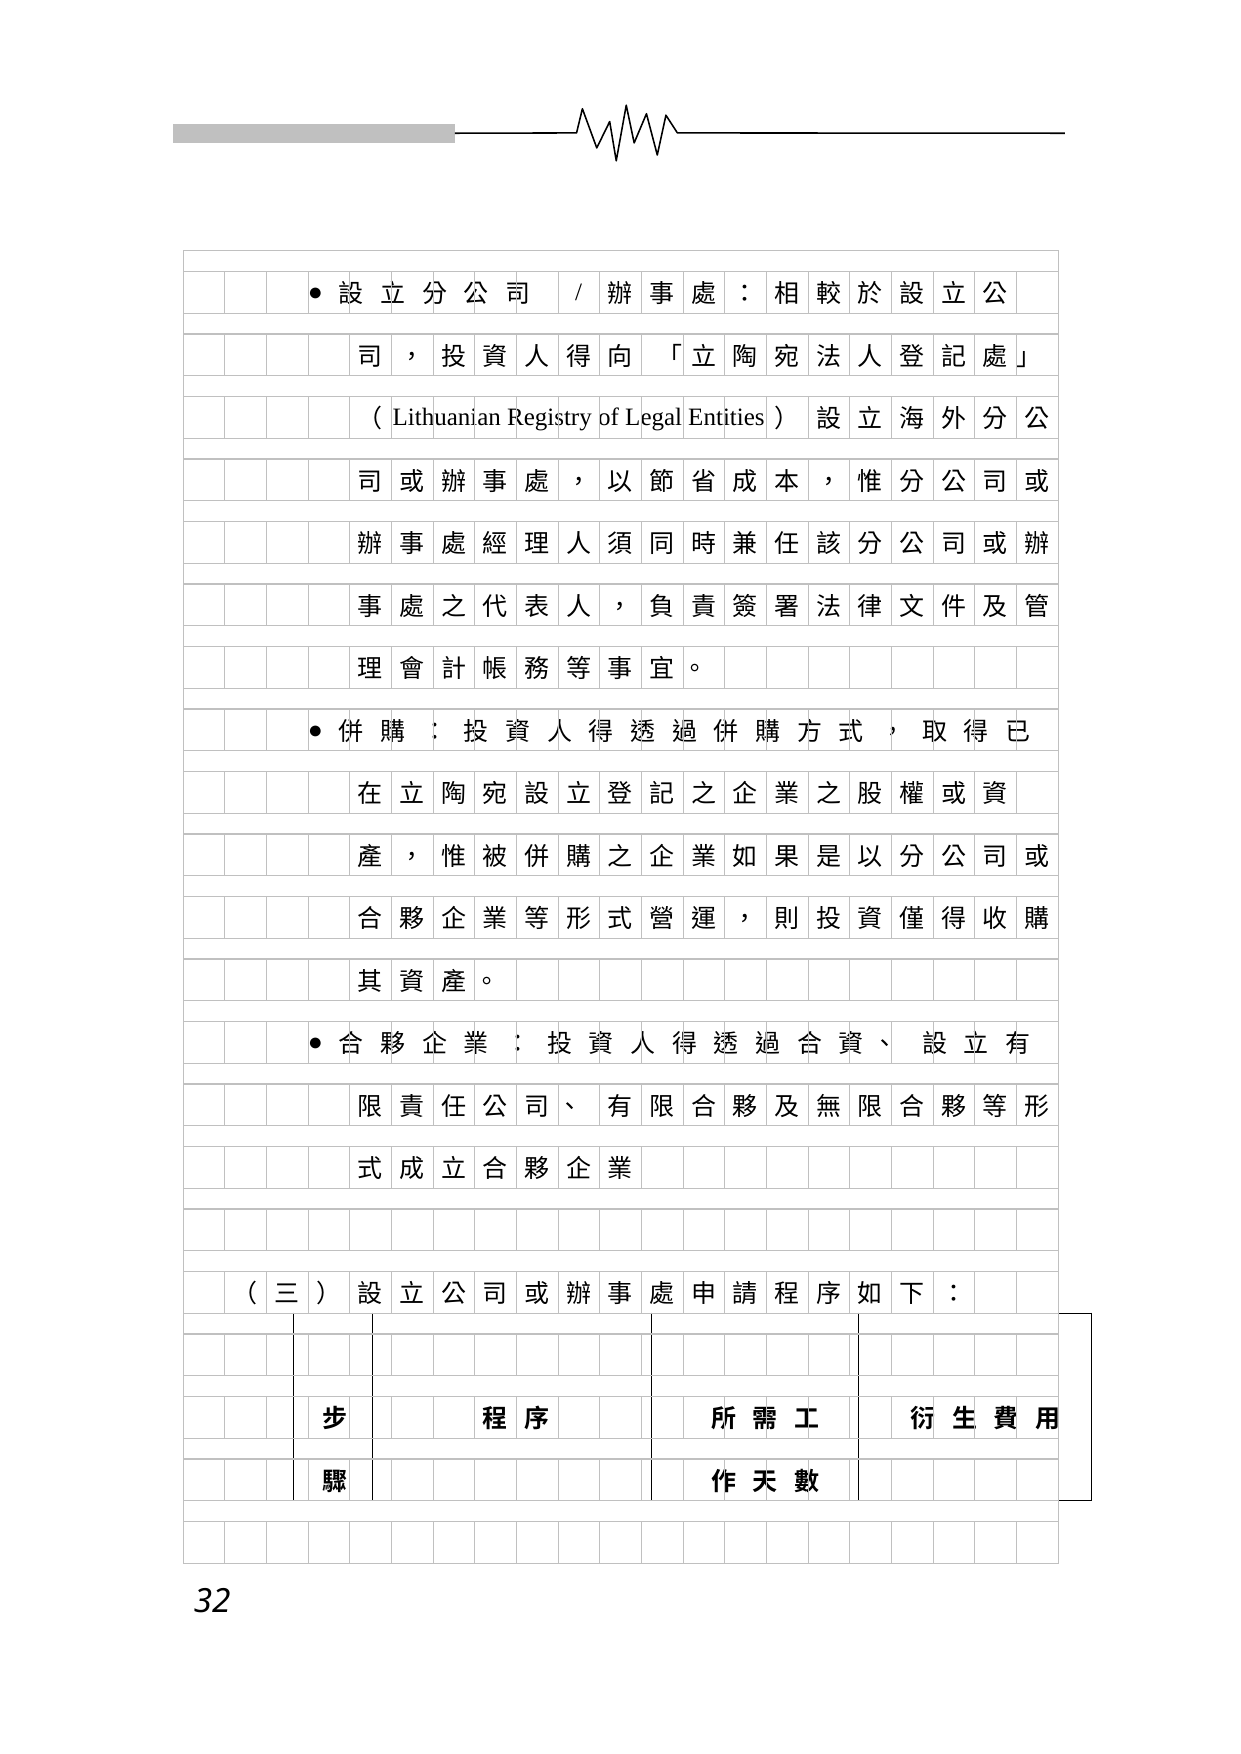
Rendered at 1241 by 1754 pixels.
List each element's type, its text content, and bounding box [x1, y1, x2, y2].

text ● 併購：投資人得透過併購方式，取得已在立陶宛設立登記之企業之股權或資產，惟被併購之企業如果是以分公司或合夥企業等形式營運，則投資僅得收購其資產。 [809, 772, 849, 813]
text ● 併購：投資人得透過併購方式，取得已在立陶宛設立登記之企業之股權或資產，惟被併購之企業如果是以分公司或合夥企業等形式營運，則投資僅得收購其資產。 [517, 897, 558, 938]
text 下 [892, 1272, 933, 1313]
text ● 併購：投資人得透過併購方式，取得已在立陶宛設立登記之企業之股權或資產，惟被併購之企業如果是以分公司或合夥企業等形式營運，則投資僅得收購其資產。 [850, 772, 891, 813]
table_header 所需工作天數 [725, 1335, 766, 1375]
table_header 衍生費用 [859, 1439, 1058, 1458]
text ● 合夥企業：投資人得透過合資、設立有限責任公司、有限合夥及無限合夥等形式成立合夥企業 [350, 1022, 391, 1063]
text ● 併購：投資人得透過併購方式，取得已在立陶宛設立登記之企業之股權或資產，惟被併購之企業如果是以分公司或合夥企業等形式營運，則投資僅得收購其資產。 [725, 772, 766, 813]
text [975, 1272, 1016, 1313]
text ● 併購：投資人得透過併購方式，取得已在立陶宛設立登記之企業之股權或資產，惟被併購之企業如果是以分公司或合夥企業等形式營運，則投資僅得收購其資產。 [767, 710, 808, 750]
text ● 併購：投資人得透過併購方式，取得已在立陶宛設立登記之企業之股權或資產，惟被併購之企業如果是以分公司或合夥企業等形式營運，則投資僅得收購其資產。 [1017, 897, 1058, 938]
text 公 [434, 1272, 474, 1313]
text ● 合夥企業：投資人得透過合資、設立有限責任公司、有限合夥及無限合夥等形式成立合夥企業 [475, 1147, 516, 1188]
table_header [434, 1460, 474, 1500]
text ● 併購：投資人得透過併購方式，取得已在立陶宛設立登記之企業之股權或資產，惟被併購之企業如果是以分公司或合夥企業等形式營運，則投資僅得收購其資產。 [892, 772, 933, 813]
text 如 [850, 1272, 891, 1313]
text ● 合夥企業：投資人得透過合資、設立有限責任公司、有限合夥及無限合夥等形式成立合夥企業 [892, 1022, 933, 1063]
table_header [350, 1397, 372, 1438]
table_header [600, 1460, 641, 1500]
table_header [517, 1460, 558, 1500]
text 三 [267, 1272, 308, 1313]
text ● 併購：投資人得透過併購方式，取得已在立陶宛設立登記之企業之股權或資產，惟被併購之企業如果是以分公司或合夥企業等形式營運，則投資僅得收購其資產。 [1017, 960, 1058, 1000]
text ● 合夥企業：投資人得透過合資、設立有限責任公司、有限合夥及無限合夥等形式成立合夥企業 [934, 1147, 974, 1188]
text ● 合夥企業：投資人得透過合資、設立有限責任公司、有限合夥及無限合夥等形式成立合夥企業 [350, 1147, 391, 1188]
table_header 衍生費用 [934, 1397, 974, 1438]
text ● 併購：投資人得透過併購方式，取得已在立陶宛設立登記之企業之股權或資產，惟被併購之企業如果是以分公司或合夥企業等形式營運，則投資僅得收購其資產。 [309, 960, 349, 1000]
text ● 併購：投資人得透過併購方式，取得已在立陶宛設立登記之企業之股權或資產，惟被併購之企業如果是以分公司或合夥企業等形式營運，則投資僅得收購其資產。 [975, 772, 1016, 813]
text ● 合夥企業：投資人得透過合資、設立有限責任公司、有限合夥及無限合夥等形式成立合夥企業 [517, 1147, 558, 1188]
table_header [559, 1460, 599, 1500]
text ● 合夥企業：投資人得透過合資、設立有限責任公司、有限合夥及無限合夥等形式成立合夥企業 [392, 1022, 433, 1063]
text ● 合夥企業：投資人得透過合資、設立有限責任公司、有限合夥及無限合夥等形式成立合夥企業 [392, 1147, 433, 1188]
text ● 合夥企業：投資人得透過合資、設立有限責任公司、有限合夥及無限合夥等形式成立合夥企業 [975, 1022, 1016, 1063]
text ● 併購：投資人得透過併購方式，取得已在立陶宛設立登記之企業之股權或資產，惟被併購之企業如果是以分公司或合夥企業等形式營運，則投資僅得收購其資產。 [517, 772, 558, 813]
text 設 [350, 1272, 391, 1313]
table_header 衍生費用 [859, 1376, 1058, 1396]
text ● 合夥企業：投資人得透過合資、設立有限責任公司、有限合夥及無限合夥等形式成立合夥企業 [600, 1085, 641, 1125]
text ● 合夥企業：投資人得透過合資、設立有限責任公司、有限合夥及無限合夥等形式成立合夥企業 [809, 1085, 849, 1125]
text ● 合夥企業：投資人得透過合資、設立有限責任公司、有限合夥及無限合夥等形式成立合夥企業 [600, 1147, 641, 1188]
text ● 併購：投資人得透過併購方式，取得已在立陶宛設立登記之企業之股權或資產，惟被併購之企業如果是以分公司或合夥企業等形式營運，則投資僅得收購其資產。 [642, 710, 683, 750]
text ● 合夥企業：投資人得透過合資、設立有限責任公司、有限合夥及無限合夥等形式成立合夥企業 [642, 1147, 683, 1188]
text ● 併購：投資人得透過併購方式，取得已在立陶宛設立登記之企業之股權或資產，惟被併購之企業如果是以分公司或合夥企業等形式營運，則投資僅得收購其資產。 [725, 710, 766, 750]
table_header 所需工作天數 [652, 1314, 858, 1333]
text ● 併購：投資人得透過併購方式，取得已在立陶宛設立登記之企業之股權或資產，惟被併購之企業如果是以分公司或合夥企業等形式營運，則投資僅得收購其資產。 [684, 772, 724, 813]
table_header [309, 1335, 349, 1375]
text ● 併購：投資人得透過併購方式，取得已在立陶宛設立登記之企業之股權或資產，惟被併購之企業如果是以分公司或合夥企業等形式營運，則投資僅得收購其資產。 [850, 835, 891, 875]
table_header [373, 1376, 651, 1396]
text 司 [475, 1272, 516, 1313]
text ● 併購：投資人得透過併購方式，取得已在立陶宛設立登記之企業之股權或資產，惟被併購之企業如果是以分公司或合夥企業等形式營運，則投資僅得收購其資產。 [892, 897, 933, 938]
text ● 併購：投資人得透過併購方式，取得已在立陶宛設立登記之企業之股權或資產，惟被併購之企業如果是以分公司或合夥企業等形式營運，則投資僅得收購其資產。 [392, 897, 433, 938]
text ● 併購：投資人得透過併購方式，取得已在立陶宛設立登記之企業之股權或資產，惟被併購之企業如果是以分公司或合夥企業等形式營運，則投資僅得收購其資產。 [809, 897, 849, 938]
table_header [350, 1335, 372, 1375]
text ● 併購：投資人得透過併購方式，取得已在立陶宛設立登記之企業之股權或資產，惟被併購之企業如果是以分公司或合夥企業等形式營運，則投資僅得收購其資產。 [517, 960, 558, 1000]
text ● 合夥企業：投資人得透過合資、設立有限責任公司、有限合夥及無限合夥等形式成立合夥企業 [684, 1022, 724, 1063]
text ● 合夥企業：投資人得透過合資、設立有限責任公司、有限合夥及無限合夥等形式成立合夥企業 [281, 1022, 308, 1063]
table_header [559, 1335, 599, 1375]
table_header [517, 1335, 558, 1375]
text ● 併購：投資人得透過併購方式，取得已在立陶宛設立登記之企業之股權或資產，惟被併購之企業如果是以分公司或合夥企業等形式營運，則投資僅得收購其資產。 [434, 835, 474, 875]
text ● 合夥企業：投資人得透過合資、設立有限責任公司、有限合夥及無限合夥等形式成立合夥企業 [600, 1022, 641, 1063]
text 程 [767, 1272, 808, 1313]
table_header [294, 1376, 372, 1396]
text ● 設立分公司/辦事處：相較於設立公司，投資人得向「立陶宛法人登記處」（Lithuanian Registry of Legal Entities）設立海外分公司或辦事處，以節省成本，惟分公司或辦事處經理人須同時兼任該分公司或辦事處之代表人，負責簽署法律文件及管理會計帳務等事宜。 [281, 626, 1058, 646]
text ● 合夥企業：投資人得透過合資、設立有限責任公司、有限合夥及無限合夥等形式成立合夥企業 [434, 1022, 474, 1063]
text 序 [809, 1272, 849, 1313]
text ● 併購：投資人得透過併購方式，取得已在立陶宛設立登記之企業之股權或資產，惟被併購之企業如果是以分公司或合夥企業等形式營運，則投資僅得收購其資產。 [975, 960, 1016, 1000]
table_header [373, 1439, 651, 1458]
text ● 設立分公司/辦事處：相較於設立公司，投資人得向「立陶宛法人登記處」（Lithuanian Registry of Legal Entities）設立海外分公司或辦事處，以節省成本，惟分公司或辦事處經理人須同時兼任該分公司或辦事處之代表人，負責簽署法律文件及管理會計帳務等事宜。 [281, 314, 1058, 333]
table_header [392, 1460, 433, 1500]
text ● 合夥企業：投資人得透過合資、設立有限責任公司、有限合夥及無限合夥等形式成立合夥企業 [350, 1085, 391, 1125]
table_header [642, 1397, 651, 1438]
text ● 併購：投資人得透過併購方式，取得已在立陶宛設立登記之企業之股權或資產，惟被併購之企業如果是以分公司或合夥企業等形式營運，則投資僅得收購其資產。 [809, 710, 849, 750]
table_header [294, 1460, 308, 1500]
table_header 衍生費用 [859, 1314, 1058, 1333]
text ● 併購：投資人得透過併購方式，取得已在立陶宛設立登記之企業之股權或資產，惟被併購之企業如果是以分公司或合夥企業等形式營運，則投資僅得收購其資產。 [281, 814, 1058, 833]
text ● 併購：投資人得透過併購方式，取得已在立陶宛設立登記之企業之股權或資產，惟被併購之企業如果是以分公司或合夥企業等形式營運，則投資僅得收購其資產。 [642, 897, 683, 938]
table_header 所需工作天數 [652, 1376, 858, 1396]
text ● 併購：投資人得透過併購方式，取得已在立陶宛設立登記之企業之股權或資產，惟被併購之企業如果是以分公司或合夥企業等形式營運，則投資僅得收購其資產。 [281, 876, 1058, 896]
table_header 所需工作天數 [767, 1397, 808, 1438]
table_header 所需工作天數 [809, 1335, 849, 1375]
table_header [294, 1439, 372, 1458]
text ● 合夥企業：投資人得透過合資、設立有限責任公司、有限合夥及無限合夥等形式成立合夥企業 [309, 1147, 349, 1188]
text ● 併購：投資人得透過併購方式，取得已在立陶宛設立登記之企業之股權或資產，惟被併購之企業如果是以分公司或合夥企業等形式營運，則投資僅得收購其資產。 [475, 772, 516, 813]
text 或 [517, 1272, 558, 1313]
text ● 併購：投資人得透過併購方式，取得已在立陶宛設立登記之企業之股權或資產，惟被併購之企業如果是以分公司或合夥企業等形式營運，則投資僅得收購其資產。 [892, 960, 933, 1000]
table_header 衍生費用 [859, 1397, 891, 1438]
text ● 設立分公司/辦事處：相較於設立公司，投資人得向「立陶宛法人登記處」（Lithuanian Registry of Legal Entities）設立海外分公司或辦事處，以節省成本，惟分公司或辦事處經理人須同時兼任該分公司或辦事處之代表人，負責簽署法律文件及管理會計帳務等事宜。 [281, 564, 1058, 583]
text ● 合夥企業：投資人得透過合資、設立有限責任公司、有限合夥及無限合夥等形式成立合夥企業 [475, 1085, 516, 1125]
text ● 合夥企業：投資人得透過合資、設立有限責任公司、有限合夥及無限合夥等形式成立合夥企業 [281, 1085, 308, 1125]
text 辦 [559, 1272, 599, 1313]
table_header 所需工作天數 [850, 1335, 858, 1375]
table_header [642, 1460, 651, 1500]
text ● 併購：投資人得透過併購方式，取得已在立陶宛設立登記之企業之股權或資產，惟被併購之企業如果是以分公司或合夥企業等形式營運，則投資僅得收購其資產。 [434, 960, 474, 1000]
text ● 併購：投資人得透過併購方式，取得已在立陶宛設立登記之企業之股權或資產，惟被併購之企業如果是以分公司或合夥企業等形式營運，則投資僅得收購其資產。 [684, 897, 724, 938]
text ● 合夥企業：投資人得透過合資、設立有限責任公司、有限合夥及無限合夥等形式成立合夥企業 [684, 1085, 724, 1125]
text ● 併購：投資人得透過併購方式，取得已在立陶宛設立登記之企業之股權或資產，惟被併購之企業如果是以分公司或合夥企業等形式營運，則投資僅得收購其資產。 [434, 897, 474, 938]
text ● 併購：投資人得透過併購方式，取得已在立陶宛設立登記之企業之股權或資產，惟被併購之企業如果是以分公司或合夥企業等形式營運，則投資僅得收購其資產。 [642, 960, 683, 1000]
text ● 合夥企業：投資人得透過合資、設立有限責任公司、有限合夥及無限合夥等形式成立合夥企業 [281, 1064, 1058, 1083]
text ● 合夥企業：投資人得透過合資、設立有限責任公司、有限合夥及無限合夥等形式成立合夥企業 [281, 1001, 1058, 1021]
text ● 併購：投資人得透過併購方式，取得已在立陶宛設立登記之企業之股權或資產，惟被併購之企業如果是以分公司或合夥企業等形式營運，則投資僅得收購其資產。 [475, 960, 516, 1000]
text ● 合夥企業：投資人得透過合資、設立有限責任公司、有限合夥及無限合夥等形式成立合夥企業 [892, 1085, 933, 1125]
text ● 併購：投資人得透過併購方式，取得已在立陶宛設立登記之企業之股權或資產，惟被併購之企業如果是以分公司或合夥企業等形式營運，則投資僅得收購其資產。 [1017, 772, 1058, 813]
text ● 併購：投資人得透過併購方式，取得已在立陶宛設立登記之企業之股權或資產，惟被併購之企業如果是以分公司或合夥企業等形式營運，則投資僅得收購其資產。 [600, 710, 641, 750]
text ● 併購：投資人得透過併購方式，取得已在立陶宛設立登記之企業之股權或資產，惟被併購之企業如果是以分公司或合夥企業等形式營運，則投資僅得收購其資產。 [559, 710, 599, 750]
text ● 併購：投資人得透過併購方式，取得已在立陶宛設立登記之企業之股權或資產，惟被併購之企業如果是以分公司或合夥企業等形式營運，則投資僅得收購其資產。 [850, 710, 891, 750]
text ● 併購：投資人得透過併購方式，取得已在立陶宛設立登記之企業之股權或資產，惟被併購之企業如果是以分公司或合夥企業等形式營運，則投資僅得收購其資產。 [281, 689, 1058, 708]
text ● 併購：投資人得透過併購方式，取得已在立陶宛設立登記之企業之股權或資產，惟被併購之企業如果是以分公司或合夥企業等形式營運，則投資僅得收購其資產。 [725, 835, 766, 875]
text （ [225, 1272, 266, 1313]
table_header 衍生費用 [1017, 1397, 1058, 1438]
text ● 設立分公司/辦事處：相較於設立公司，投資人得向「立陶宛法人登記處」（Lithuanian Registry of Legal Entities）設立海外分公司或辦事處，以節省成本，惟分公司或辦事處經理人須同時兼任該分公司或辦事處之代表人，負責簽署法律文件及管理會計帳務等事宜。 [281, 501, 1058, 521]
text ● 併購：投資人得透過併購方式，取得已在立陶宛設立登記之企業之股權或資產，惟被併購之企業如果是以分公司或合夥企業等形式營運，則投資僅得收購其資產。 [559, 897, 599, 938]
table_header [373, 1314, 651, 1333]
text ● 併購：投資人得透過併購方式，取得已在立陶宛設立登記之企業之股權或資產，惟被併購之企業如果是以分公司或合夥企業等形式營運，則投資僅得收購其資產。 [281, 939, 1058, 958]
text ● 合夥企業：投資人得透過合資、設立有限責任公司、有限合夥及無限合夥等形式成立合夥企業 [934, 1022, 974, 1063]
text ● 合夥企業：投資人得透過合資、設立有限責任公司、有限合夥及無限合夥等形式成立合夥企業 [767, 1022, 808, 1063]
text ● 合夥企業：投資人得透過合資、設立有限責任公司、有限合夥及無限合夥等形式成立合夥企業 [309, 1085, 349, 1125]
table_header 衍生費用 [892, 1397, 933, 1438]
table_header 所需工作天數 [767, 1335, 808, 1375]
text ● 併購：投資人得透過併購方式，取得已在立陶宛設立登記之企業之股權或資產，惟被併購之企業如果是以分公司或合夥企業等形式營運，則投資僅得收購其資產。 [517, 835, 558, 875]
text ● 併購：投資人得透過併購方式，取得已在立陶宛設立登記之企業之股權或資產，惟被併購之企業如果是以分公司或合夥企業等形式營運，則投資僅得收購其資產。 [309, 897, 349, 938]
table_header 衍生費用 [1059, 1314, 1091, 1500]
text ● 合夥企業：投資人得透過合資、設立有限責任公司、有限合夥及無限合夥等形式成立合夥企業 [725, 1085, 766, 1125]
text 事 [600, 1272, 641, 1313]
text ● 合夥企業：投資人得透過合資、設立有限責任公司、有限合夥及無限合夥等形式成立合夥企業 [517, 1022, 558, 1063]
table_header [600, 1335, 641, 1375]
text ● 併購：投資人得透過併購方式，取得已在立陶宛設立登記之企業之股權或資產，惟被併購之企業如果是以分公司或合夥企業等形式營運，則投資僅得收購其資產。 [350, 710, 391, 750]
table_header [475, 1335, 516, 1375]
text ● 合夥企業：投資人得透過合資、設立有限責任公司、有限合夥及無限合夥等形式成立合夥企業 [684, 1147, 724, 1188]
text ● 設立分公司/辦事處：相較於設立公司，投資人得向「立陶宛法人登記處」（Lithuanian Registry of Legal Entities）設立海外分公司或辦事處，以節省成本，惟分公司或辦事處經理人須同時兼任該分公司或辦事處之代表人，負責簽署法律文件及管理會計帳務等事宜。 [281, 376, 1058, 396]
text ） [309, 1272, 349, 1313]
text ● 併購：投資人得透過併購方式，取得已在立陶宛設立登記之企業之股權或資產，惟被併購之企業如果是以分公司或合夥企業等形式營運，則投資僅得收購其資產。 [350, 772, 391, 813]
text ● 合夥企業：投資人得透過合資、設立有限責任公司、有限合夥及無限合夥等形式成立合夥企業 [809, 1147, 849, 1188]
table_header 衍生費用 [975, 1397, 1016, 1438]
text ● 合夥企業：投資人得透過合資、設立有限責任公司、有限合夥及無限合夥等形式成立合夥企業 [309, 1022, 349, 1063]
table_header 衍生費用 [892, 1460, 933, 1500]
text ● 合夥企業：投資人得透過合資、設立有限責任公司、有限合夥及無限合夥等形式成立合夥企業 [281, 1126, 1058, 1146]
text ● 併購：投資人得透過併購方式，取得已在立陶宛設立登記之企業之股權或資產，惟被併購之企業如果是以分公司或合夥企業等形式營運，則投資僅得收購其資產。 [559, 772, 599, 813]
table_header 衍生費用 [975, 1335, 1016, 1375]
text [207, 1272, 224, 1313]
table_header 所需工作天數 [809, 1460, 849, 1500]
text ● 併購：投資人得透過併購方式，取得已在立陶宛設立登記之企業之股權或資產，惟被併購之企業如果是以分公司或合夥企業等形式營運，則投資僅得收購其資產。 [934, 710, 974, 750]
table_header 衍生費用 [934, 1460, 974, 1500]
text ● 併購：投資人得透過併購方式，取得已在立陶宛設立登記之企業之股權或資產，惟被併購之企業如果是以分公司或合夥企業等形式營運，則投資僅得收購其資產。 [850, 897, 891, 938]
table_header [392, 1335, 433, 1375]
table_header 衍生費用 [1017, 1460, 1058, 1500]
text ● 合夥企業：投資人得透過合資、設立有限責任公司、有限合夥及無限合夥等形式成立合夥企業 [934, 1085, 974, 1125]
table_header [392, 1397, 433, 1438]
text ● 合夥企業：投資人得透過合資、設立有限責任公司、有限合夥及無限合夥等形式成立合夥企業 [725, 1022, 766, 1063]
text ● 合夥企業：投資人得透過合資、設立有限責任公司、有限合夥及無限合夥等形式成立合夥企業 [559, 1147, 599, 1188]
text ● 合夥企業：投資人得透過合資、設立有限責任公司、有限合夥及無限合夥等形式成立合夥企業 [850, 1022, 891, 1063]
text ● 併購：投資人得透過併購方式，取得已在立陶宛設立登記之企業之股權或資產，惟被併購之企業如果是以分公司或合夥企業等形式營運，則投資僅得收購其資產。 [475, 710, 516, 750]
text ● 合夥企業：投資人得透過合資、設立有限責任公司、有限合夥及無限合夥等形式成立合夥企業 [1017, 1085, 1058, 1125]
table_header 所需工作天數 [652, 1397, 683, 1438]
table_header 所需工作天數 [684, 1397, 724, 1438]
text ● 併購：投資人得透過併購方式，取得已在立陶宛設立登記之企業之股權或資產，惟被併購之企業如果是以分公司或合夥企業等形式營運，則投資僅得收購其資產。 [975, 897, 1016, 938]
text ● 合夥企業：投資人得透過合資、設立有限責任公司、有限合夥及無限合夥等形式成立合夥企業 [975, 1085, 1016, 1125]
table_header [475, 1460, 516, 1500]
text ● 併購：投資人得透過併購方式，取得已在立陶宛設立登記之企業之股權或資產，惟被併購之企業如果是以分公司或合夥企業等形式營運，則投資僅得收購其資產。 [934, 960, 974, 1000]
table_header 衍生費用 [1017, 1335, 1058, 1375]
text ● 併購：投資人得透過併購方式，取得已在立陶宛設立登記之企業之股權或資產，惟被併購之企業如果是以分公司或合夥企業等形式營運，則投資僅得收購其資產。 [392, 772, 433, 813]
text ● 併購：投資人得透過併購方式，取得已在立陶宛設立登記之企業之股權或資產，惟被併購之企業如果是以分公司或合夥企業等形式營運，則投資僅得收購其資產。 [975, 710, 1016, 750]
table_header 衍生費用 [859, 1335, 891, 1375]
table_header 所需工作天數 [684, 1460, 724, 1500]
text ● 併購：投資人得透過併購方式，取得已在立陶宛設立登記之企業之股權或資產，惟被併購之企業如果是以分公司或合夥企業等形式營運，則投資僅得收購其資產。 [309, 772, 349, 813]
text ● 合夥企業：投資人得透過合資、設立有限責任公司、有限合夥及無限合夥等形式成立合夥企業 [642, 1022, 683, 1063]
table_header 驟 [309, 1460, 349, 1500]
text ● 併購：投資人得透過併購方式，取得已在立陶宛設立登記之企業之股權或資產，惟被併購之企業如果是以分公司或合夥企業等形式營運，則投資僅得收購其資產。 [642, 835, 683, 875]
table_header 衍生費用 [934, 1335, 974, 1375]
text ● 併購：投資人得透過併購方式，取得已在立陶宛設立登記之企業之股權或資產，惟被併購之企業如果是以分公司或合夥企業等形式營運，則投資僅得收購其資產。 [350, 835, 391, 875]
text ● 合夥企業：投資人得透過合資、設立有限責任公司、有限合夥及無限合夥等形式成立合夥企業 [767, 1085, 808, 1125]
text ● 併購：投資人得透過併購方式，取得已在立陶宛設立登記之企業之股權或資產，惟被併購之企業如果是以分公司或合夥企業等形式營運，則投資僅得收購其資產。 [934, 772, 974, 813]
text ● 併購：投資人得透過併購方式，取得已在立陶宛設立登記之企業之股權或資產，惟被併購之企業如果是以分公司或合夥企業等形式營運，則投資僅得收購其資產。 [767, 960, 808, 1000]
text ● 合夥企業：投資人得透過合資、設立有限責任公司、有限合夥及無限合夥等形式成立合夥企業 [1017, 1022, 1058, 1063]
table_header 衍生費用 [975, 1460, 1016, 1500]
text ● 併購：投資人得透過併購方式，取得已在立陶宛設立登記之企業之股權或資產，惟被併購之企業如果是以分公司或合夥企業等形式營運，則投資僅得收購其資產。 [600, 897, 641, 938]
text ● 合夥企業：投資人得透過合資、設立有限責任公司、有限合夥及無限合夥等形式成立合夥企業 [809, 1022, 849, 1063]
text ● 併購：投資人得透過併購方式，取得已在立陶宛設立登記之企業之股權或資產，惟被併購之企業如果是以分公司或合夥企業等形式營運，則投資僅得收購其資產。 [767, 772, 808, 813]
table_header [373, 1397, 391, 1438]
text ● 併購：投資人得透過併購方式，取得已在立陶宛設立登記之企業之股權或資產，惟被併購之企業如果是以分公司或合夥企業等形式營運，則投資僅得收購其資產。 [809, 960, 849, 1000]
table_header [373, 1460, 391, 1500]
text ● 併購：投資人得透過併購方式，取得已在立陶宛設立登記之企業之股權或資產，惟被併購之企業如果是以分公司或合夥企業等形式營運，則投資僅得收購其資產。 [281, 751, 1058, 771]
text ● 併購：投資人得透過併購方式，取得已在立陶宛設立登記之企業之股權或資產，惟被併購之企業如果是以分公司或合夥企業等形式營運，則投資僅得收購其資產。 [767, 897, 808, 938]
text ● 併購：投資人得透過併購方式，取得已在立陶宛設立登記之企業之股權或資產，惟被併購之企業如果是以分公司或合夥企業等形式營運，則投資僅得收購其資產。 [684, 835, 724, 875]
text ● 合夥企業：投資人得透過合資、設立有限責任公司、有限合夥及無限合夥等形式成立合夥企業 [1017, 1147, 1058, 1188]
table_header 所需工作天數 [652, 1460, 683, 1500]
table_header [294, 1397, 308, 1438]
table_header 所需工作天數 [652, 1335, 683, 1375]
text ● 合夥企業：投資人得透過合資、設立有限責任公司、有限合夥及無限合夥等形式成立合夥企業 [767, 1147, 808, 1188]
table_header [373, 1335, 391, 1375]
table_header [434, 1335, 474, 1375]
text ● 併購：投資人得透過併購方式，取得已在立陶宛設立登記之企業之股權或資產，惟被併購之企業如果是以分公司或合夥企業等形式營運，則投資僅得收購其資產。 [350, 960, 391, 1000]
text ● 合夥企業：投資人得透過合資、設立有限責任公司、有限合夥及無限合夥等形式成立合夥企業 [281, 1147, 308, 1188]
table_header 所需工作天數 [809, 1397, 849, 1438]
text ● 併購：投資人得透過併購方式，取得已在立陶宛設立登記之企業之股權或資產，惟被併購之企業如果是以分公司或合夥企業等形式營運，則投資僅得收購其資產。 [475, 897, 516, 938]
text 立 [392, 1272, 433, 1313]
table_header 所需工作天數 [725, 1460, 766, 1500]
table_header [434, 1397, 474, 1438]
text ● 併購：投資人得透過併購方式，取得已在立陶宛設立登記之企業之股權或資產，惟被併購之企業如果是以分公司或合夥企業等形式營運，則投資僅得收購其資產。 [934, 835, 974, 875]
table_header [294, 1314, 372, 1333]
text ● 併購：投資人得透過併購方式，取得已在立陶宛設立登記之企業之股權或資產，惟被併購之企業如果是以分公司或合夥企業等形式營運，則投資僅得收購其資產。 [725, 960, 766, 1000]
text ● 併購：投資人得透過併購方式，取得已在立陶宛設立登記之企業之股權或資產，惟被併購之企業如果是以分公司或合夥企業等形式營運，則投資僅得收購其資產。 [892, 835, 933, 875]
table_header 所需工作天數 [652, 1439, 858, 1458]
table_header 步 [309, 1397, 349, 1438]
text ● 併購：投資人得透過併購方式，取得已在立陶宛設立登記之企業之股權或資產，惟被併購之企業如果是以分公司或合夥企業等形式營運，則投資僅得收購其資產。 [809, 835, 849, 875]
text ● 併購：投資人得透過併購方式，取得已在立陶宛設立登記之企業之股權或資產，惟被併購之企業如果是以分公司或合夥企業等形式營運，則投資僅得收購其資產。 [1017, 710, 1058, 750]
text ● 併購：投資人得透過併購方式，取得已在立陶宛設立登記之企業之股權或資產，惟被併購之企業如果是以分公司或合夥企業等形式營運，則投資僅得收購其資產。 [850, 960, 891, 1000]
text ● 併購：投資人得透過併購方式，取得已在立陶宛設立登記之企業之股權或資產，惟被併購之企業如果是以分公司或合夥企業等形式營運，則投資僅得收購其資產。 [975, 835, 1016, 875]
text ● 併購：投資人得透過併購方式，取得已在立陶宛設立登記之企業之股權或資產，惟被併購之企業如果是以分公司或合夥企業等形式營運，則投資僅得收購其資產。 [392, 960, 433, 1000]
text 申 [684, 1272, 724, 1313]
text ● 併購：投資人得透過併購方式，取得已在立陶宛設立登記之企業之股權或資產，惟被併購之企業如果是以分公司或合夥企業等形式營運，則投資僅得收購其資產。 [475, 835, 516, 875]
text ● 合夥企業：投資人得透過合資、設立有限責任公司、有限合夥及無限合夥等形式成立合夥企業 [559, 1085, 599, 1125]
table_header [350, 1460, 372, 1500]
text ● 併購：投資人得透過併購方式，取得已在立陶宛設立登記之企業之股權或資產，惟被併購之企業如果是以分公司或合夥企業等形式營運，則投資僅得收購其資產。 [392, 835, 433, 875]
table_header [294, 1335, 308, 1375]
text ● 設立分公司/辦事處：相較於設立公司，投資人得向「立陶宛法人登記處」（Lithuanian Registry of Legal Entities）設立海外分公司或辦事處，以節省成本，惟分公司或辦事處經理人須同時兼任該分公司或辦事處之代表人，負責簽署法律文件及管理會計帳務等事宜。 [281, 251, 1058, 271]
text ： [934, 1272, 974, 1313]
text ● 併購：投資人得透過併購方式，取得已在立陶宛設立登記之企業之股權或資產，惟被併購之企業如果是以分公司或合夥企業等形式營運，則投資僅得收購其資產。 [434, 772, 474, 813]
table_header [642, 1335, 651, 1375]
text ● 併購：投資人得透過併購方式，取得已在立陶宛設立登記之企業之股權或資產，惟被併購之企業如果是以分公司或合夥企業等形式營運，則投資僅得收購其資產。 [684, 710, 724, 750]
text ● 併購：投資人得透過併購方式，取得已在立陶宛設立登記之企業之股權或資產，惟被併購之企業如果是以分公司或合夥企業等形式營運，則投資僅得收購其資產。 [600, 772, 641, 813]
text ● 合夥企業：投資人得透過合資、設立有限責任公司、有限合夥及無限合夥等形式成立合夥企業 [850, 1147, 891, 1188]
text ● 併購：投資人得透過併購方式，取得已在立陶宛設立登記之企業之股權或資產，惟被併購之企業如果是以分公司或合夥企業等形式營運，則投資僅得收購其資產。 [309, 710, 349, 750]
text [1017, 1272, 1058, 1313]
table_header 程 [475, 1397, 516, 1438]
text ● 併購：投資人得透過併購方式，取得已在立陶宛設立登記之企業之股權或資產，惟被併購之企業如果是以分公司或合夥企業等形式營運，則投資僅得收購其資產。 [392, 710, 433, 750]
text ● 合夥企業：投資人得透過合資、設立有限責任公司、有限合夥及無限合夥等形式成立合夥企業 [725, 1147, 766, 1188]
table_header [600, 1397, 641, 1438]
text ● 併購：投資人得透過併購方式，取得已在立陶宛設立登記之企業之股權或資產，惟被併購之企業如果是以分公司或合夥企業等形式營運，則投資僅得收購其資產。 [559, 835, 599, 875]
text ● 併購：投資人得透過併購方式，取得已在立陶宛設立登記之企業之股權或資產，惟被併購之企業如果是以分公司或合夥企業等形式營運，則投資僅得收購其資產。 [725, 897, 766, 938]
text ● 合夥企業：投資人得透過合資、設立有限責任公司、有限合夥及無限合夥等形式成立合夥企業 [392, 1085, 433, 1125]
text ● 合夥企業：投資人得透過合資、設立有限責任公司、有限合夥及無限合夥等形式成立合夥企業 [434, 1147, 474, 1188]
table_header 所需工作天數 [850, 1397, 858, 1438]
text ● 併購：投資人得透過併購方式，取得已在立陶宛設立登記之企業之股權或資產，惟被併購之企業如果是以分公司或合夥企業等形式營運，則投資僅得收購其資產。 [517, 710, 558, 750]
text ● 合夥企業：投資人得透過合資、設立有限責任公司、有限合夥及無限合夥等形式成立合夥企業 [517, 1085, 558, 1125]
table_header 衍生費用 [892, 1335, 933, 1375]
text ● 併購：投資人得透過併購方式，取得已在立陶宛設立登記之企業之股權或資產，惟被併購之企業如果是以分公司或合夥企業等形式營運，則投資僅得收購其資產。 [1017, 835, 1058, 875]
text ● 併購：投資人得透過併購方式，取得已在立陶宛設立登記之企業之股權或資產，惟被併購之企業如果是以分公司或合夥企業等形式營運，則投資僅得收購其資產。 [350, 897, 391, 938]
text 處 [642, 1272, 683, 1313]
text ● 合夥企業：投資人得透過合資、設立有限責任公司、有限合夥及無限合夥等形式成立合夥企業 [975, 1147, 1016, 1188]
table_header 所需工作天數 [850, 1460, 858, 1500]
text ● 併購：投資人得透過併購方式，取得已在立陶宛設立登記之企業之股權或資產，惟被併購之企業如果是以分公司或合夥企業等形式營運，則投資僅得收購其資產。 [767, 835, 808, 875]
text 請 [725, 1272, 766, 1313]
text ● 合夥企業：投資人得透過合資、設立有限責任公司、有限合夥及無限合夥等形式成立合夥企業 [850, 1085, 891, 1125]
table_header 所需工作天數 [684, 1335, 724, 1375]
text ● 併購：投資人得透過併購方式，取得已在立陶宛設立登記之企業之股權或資產，惟被併購之企業如果是以分公司或合夥企業等形式營運，則投資僅得收購其資產。 [600, 960, 641, 1000]
text ● 設立分公司/辦事處：相較於設立公司，投資人得向「立陶宛法人登記處」（Lithuanian Registry of Legal Entities）設立海外分公司或辦事處，以節省成本，惟分公司或辦事處經理人須同時兼任該分公司或辦事處之代表人，負責簽署法律文件及管理會計帳務等事宜。 [281, 439, 1058, 458]
text [207, 1251, 1058, 1271]
table_header 衍生費用 [859, 1460, 891, 1500]
text ● 併購：投資人得透過併購方式，取得已在立陶宛設立登記之企業之股權或資產，惟被併購之企業如果是以分公司或合夥企業等形式營運，則投資僅得收購其資產。 [559, 960, 599, 1000]
text ● 併購：投資人得透過併購方式，取得已在立陶宛設立登記之企業之股權或資產，惟被併購之企業如果是以分公司或合夥企業等形式營運，則投資僅得收購其資產。 [934, 897, 974, 938]
table_header 序 [517, 1397, 558, 1438]
text ● 合夥企業：投資人得透過合資、設立有限責任公司、有限合夥及無限合夥等形式成立合夥企業 [642, 1085, 683, 1125]
text ● 併購：投資人得透過併購方式，取得已在立陶宛設立登記之企業之股權或資產，惟被併購之企業如果是以分公司或合夥企業等形式營運，則投資僅得收購其資產。 [684, 960, 724, 1000]
table_header [559, 1397, 599, 1438]
table_header 所需工作天數 [767, 1460, 808, 1500]
text ● 併購：投資人得透過併購方式，取得已在立陶宛設立登記之企業之股權或資產，惟被併購之企業如果是以分公司或合夥企業等形式營運，則投資僅得收購其資產。 [434, 710, 474, 750]
text ● 合夥企業：投資人得透過合資、設立有限責任公司、有限合夥及無限合夥等形式成立合夥企業 [434, 1085, 474, 1125]
text ● 合夥企業：投資人得透過合資、設立有限責任公司、有限合夥及無限合夥等形式成立合夥企業 [892, 1147, 933, 1188]
text ● 併購：投資人得透過併購方式，取得已在立陶宛設立登記之企業之股權或資產，惟被併購之企業如果是以分公司或合夥企業等形式營運，則投資僅得收購其資產。 [642, 772, 683, 813]
text ● 併購：投資人得透過併購方式，取得已在立陶宛設立登記之企業之股權或資產，惟被併購之企業如果是以分公司或合夥企業等形式營運，則投資僅得收購其資產。 [309, 835, 349, 875]
table_header 所需工作天數 [725, 1397, 766, 1438]
text ● 合夥企業：投資人得透過合資、設立有限責任公司、有限合夥及無限合夥等形式成立合夥企業 [559, 1022, 599, 1063]
text ● 併購：投資人得透過併購方式，取得已在立陶宛設立登記之企業之股權或資產，惟被併購之企業如果是以分公司或合夥企業等形式營運，則投資僅得收購其資產。 [600, 835, 641, 875]
text ● 併購：投資人得透過併購方式，取得已在立陶宛設立登記之企業之股權或資產，惟被併購之企業如果是以分公司或合夥企業等形式營運，則投資僅得收購其資產。 [892, 710, 933, 750]
text ● 合夥企業：投資人得透過合資、設立有限責任公司、有限合夥及無限合夥等形式成立合夥企業 [475, 1022, 516, 1063]
